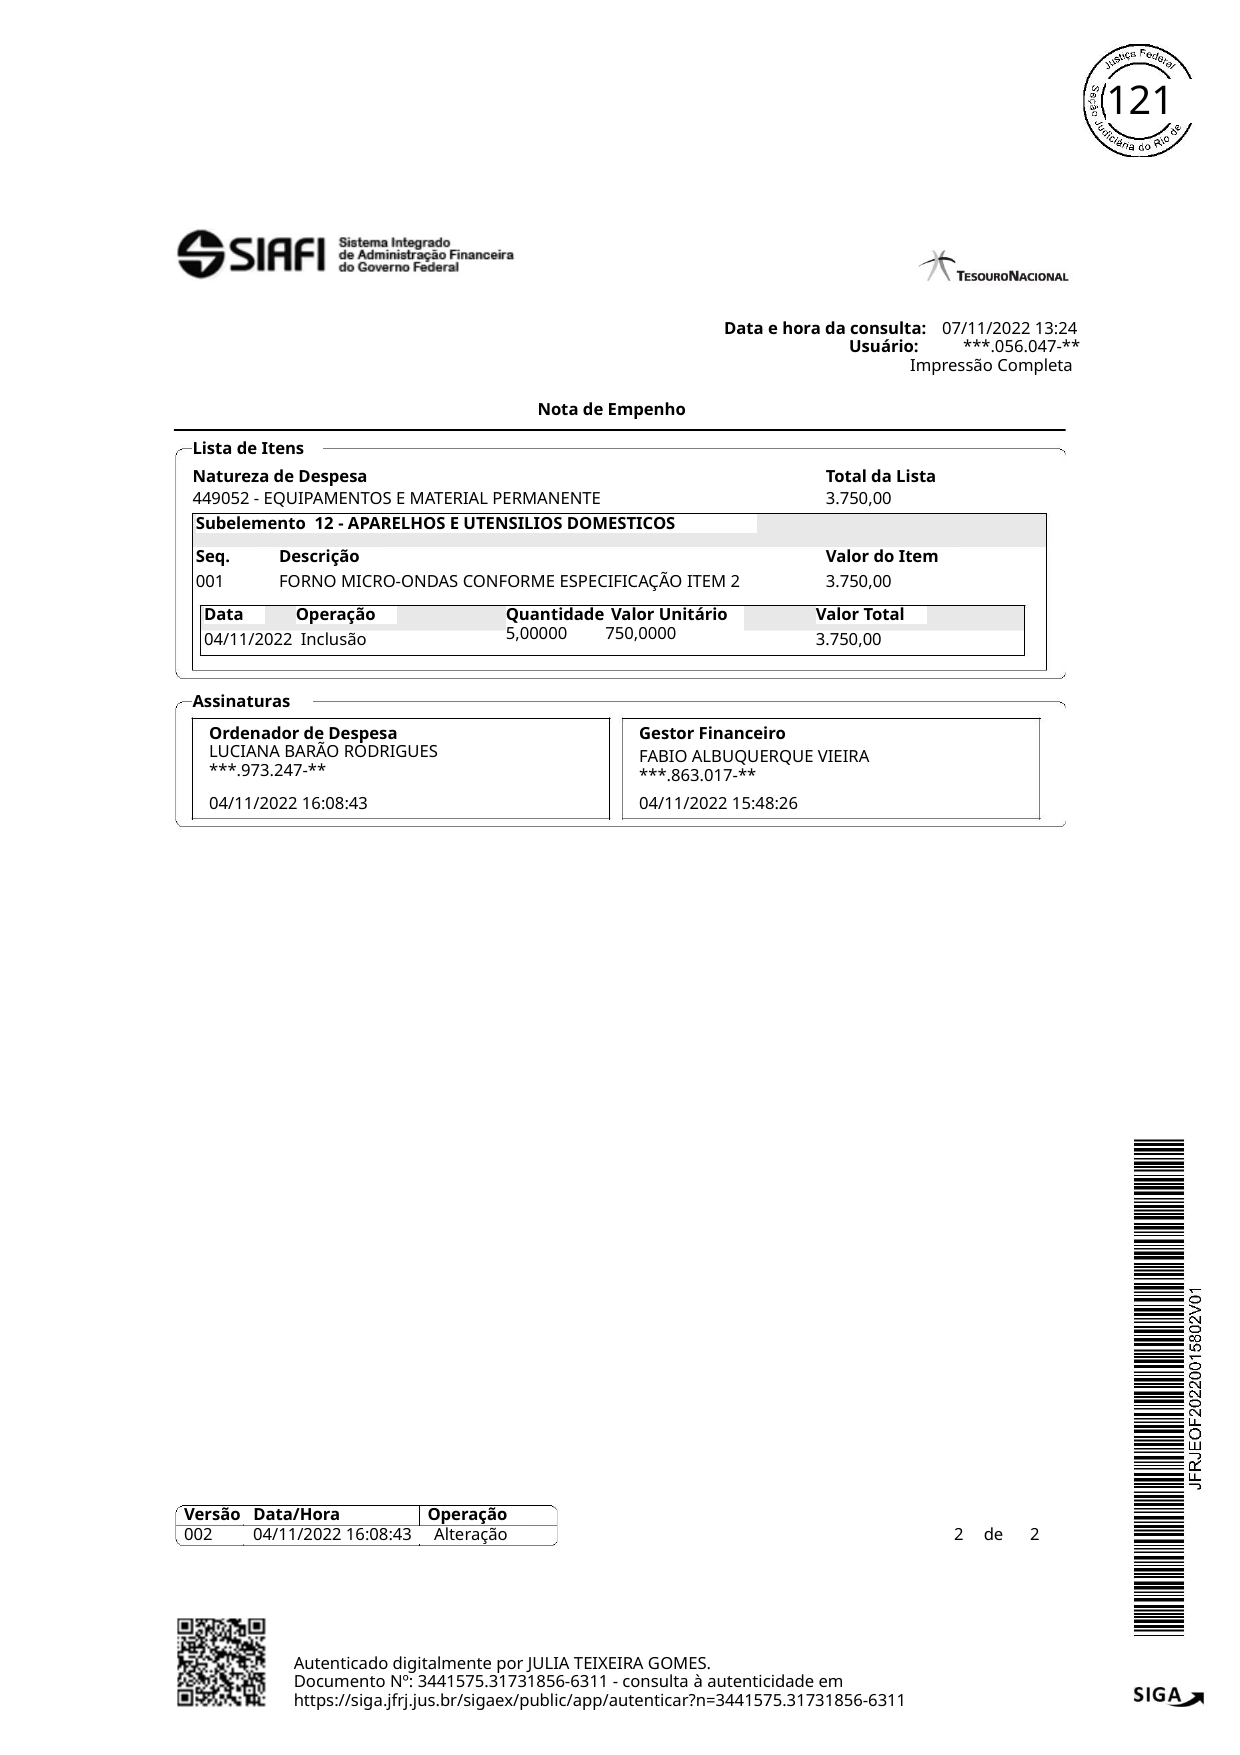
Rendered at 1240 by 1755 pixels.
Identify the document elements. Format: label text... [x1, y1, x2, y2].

text Impressão Completa [910, 357, 1114, 375]
text Ordenador de Despesa [209, 724, 486, 743]
text Documento Nº: 3441575.31731856-6311 - consulta à autenticidade em [293, 1673, 954, 1692]
text Valor do Item [826, 548, 956, 566]
text Data [204, 606, 265, 624]
text 449052 - EQUIPAMENTOS E MATERIAL PERMANENTE [192, 489, 685, 508]
text 3.750,00 [816, 631, 905, 649]
text 2 [1030, 1526, 1064, 1544]
text 5,00000 750,0000 [506, 624, 744, 643]
text Total da Lista [826, 468, 958, 486]
text Gestor Financeiro [639, 724, 806, 743]
text Autenticado digitalmente por JULIA TEIXEIRA GOMES. [293, 1654, 954, 1673]
text Operação [296, 606, 397, 624]
text 2 [954, 1526, 983, 1544]
text Seq. [196, 548, 256, 566]
text 04/11/2022 Inclusão [204, 631, 383, 649]
text Versão Data/Hora [184, 1506, 356, 1524]
text Usuário: ***.056.047-** [849, 338, 1114, 357]
text Descrição [279, 548, 384, 566]
text 121 [1106, 79, 1231, 123]
text Data e hora da consulta: 07/11/2022 13:24 [724, 319, 1114, 338]
text FORNO MICRO-ONDAS CONFORME ESPECIFICAÇÃO ITEM 2 [279, 573, 826, 591]
text FABIO ALBUQUERQUE VIEIRA [639, 748, 917, 766]
text Natureza de Despesa [192, 468, 385, 486]
text https://siga.jfrj.jus.br/sigaex/public/app/autenticar?n=3441575.31731856-6311 [293, 1692, 954, 1710]
text Assinaturas [192, 693, 313, 711]
text ***.863.017-** [639, 766, 917, 785]
text LUCIANA BARÃO RODRIGUES [209, 743, 486, 762]
text de [983, 1526, 1027, 1544]
text Lista de Itens [192, 439, 323, 458]
text 04/11/2022 16:08:43 [209, 794, 387, 813]
text ***.973.247-** [209, 762, 486, 780]
text 3.750,00 [826, 573, 915, 591]
text 002 04/11/2022 16:08:43 Alteração [184, 1526, 544, 1544]
text 3.750,00 [826, 489, 915, 508]
text 001 [196, 573, 248, 591]
text 04/11/2022 15:48:26 [639, 794, 817, 813]
text Subelemento 12 - APARELHOS E UTENSILIOS DOMESTICOS [196, 514, 757, 533]
text Operação [427, 1506, 529, 1524]
text Nota de Empenho [537, 401, 704, 419]
text Quantidade Valor Unitário [506, 606, 744, 624]
text Valor Total [816, 606, 927, 624]
